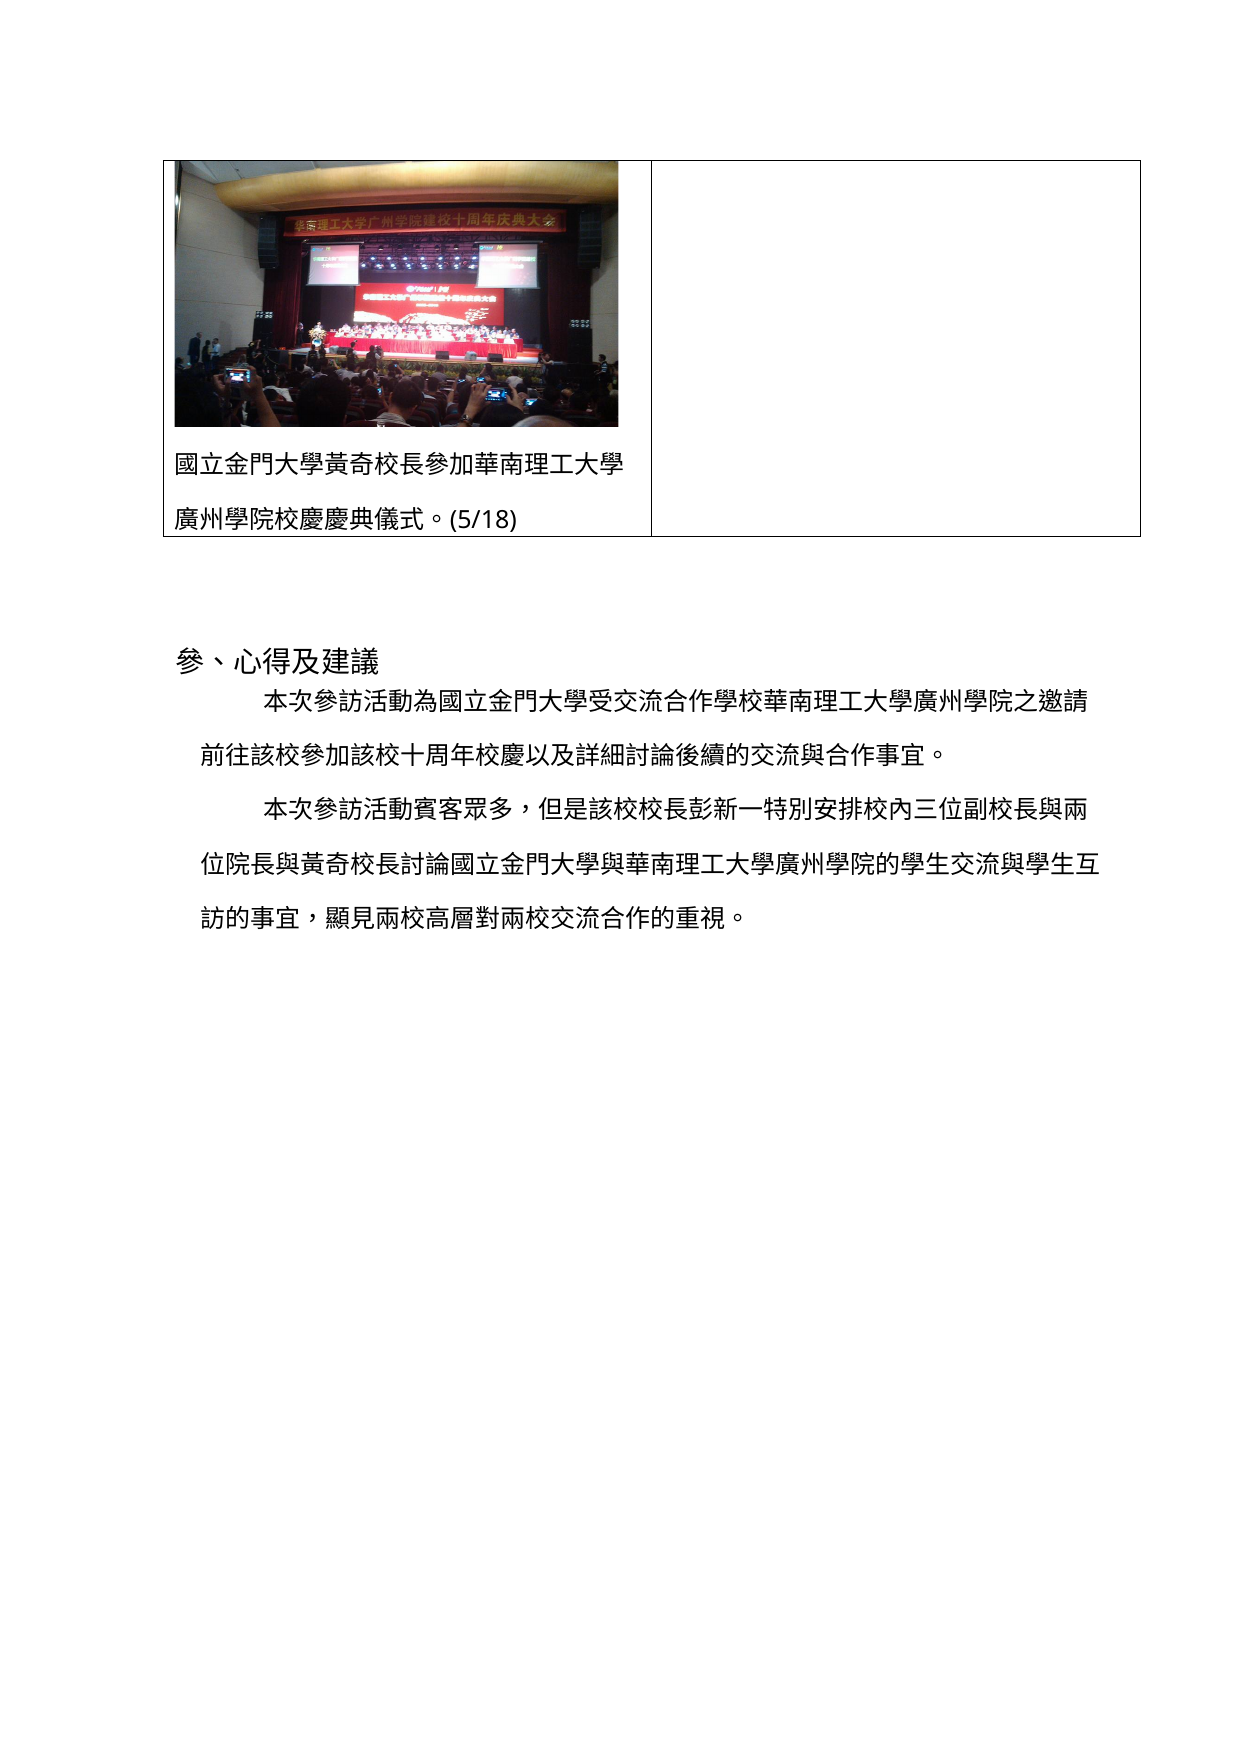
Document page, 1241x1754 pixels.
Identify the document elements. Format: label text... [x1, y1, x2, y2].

text 參、心得及建議 [175, 639, 1111, 681]
picture [174, 161, 619, 427]
text 本次參訪活動為國立金門大學受交流合作學校華南理工大學廣州學院之邀請前往該校參加該校十周年校慶以及詳細討論後續的交流與合作事宜。 [200, 681, 1111, 772]
table_cell 國立金門大學黃奇校長參加華南理工大學廣州學院校慶慶典儀式。(5/18) [164, 161, 651, 536]
table_cell [652, 161, 1140, 536]
text 本次參訪活動賓客眾多，但是該校校長彭新一特別安排校內三位副校長與兩位院長與黃奇校長討論國立金門大學與華南理工大學廣州學院的學生交流與學生互訪的事宜，顯見兩校高層對兩校交流合作的重視。 [200, 790, 1111, 935]
